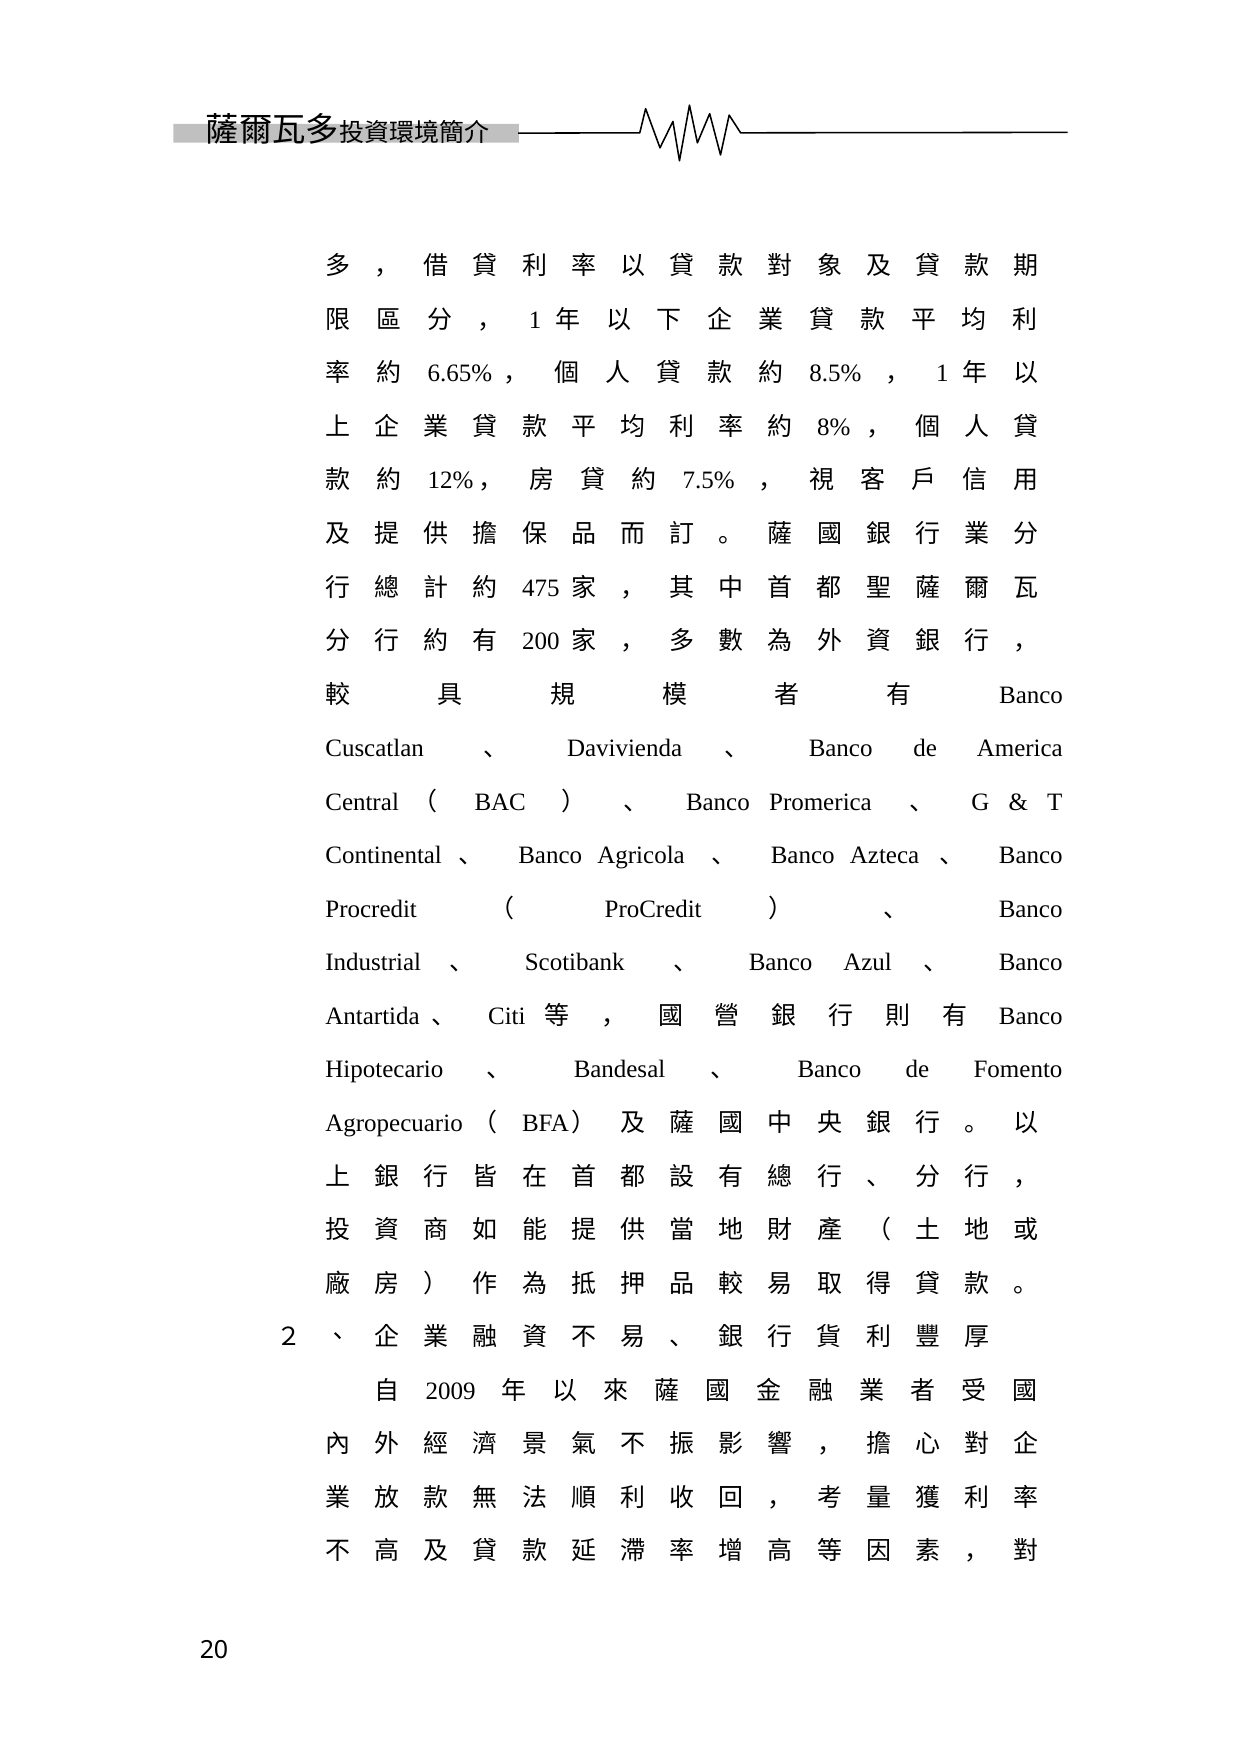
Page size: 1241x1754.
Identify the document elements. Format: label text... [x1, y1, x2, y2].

text 多，借貸利率以貸款對象及貸款期限區分，1年以下企業貸款平均利率約6.65%，個人貸款約8.5%，1年以上企業貸款平均利率約8%，個人貸款約12%，房貸約7.5%，視客戶信用及提供擔保品而訂。薩國銀行業分行總計約475家，其中首都聖薩爾瓦分行約有200家，多數為外資銀行，較具規模者有Banco Cuscatlan、Davivienda、Banco de America Central（BAC）、Banco Promerica、G & T Continental、Banco Agricola、Banco Azteca、Banco Procredit（ProCredit）、Banco Industrial、Scotibank、Banco Azul、Banco Antartida、Citi等，國營銀行則有Banco Hipotecario、Bandesal、Banco de Fomento Agropecuario（BFA）及薩國中央銀行。以上銀行皆在首都設有總行、分行，投資商如能提供當地財產（土地或廠房）作為抵押品較易取得貸款。 [325, 237, 1063, 1308]
text ２、企業融資不易、銀行貨利豐厚 [276, 1308, 1063, 1362]
text 自2009年以來薩國金融業者受國內外經濟景氣不振影響，擔心對企業放款無法順利收回，考量獲利率不高及貸款延滯率增高等因素，對企業融資態度更加保守，不輕易放款，在利率高且成數低情況下，金融業不良債權不多，且獲利豐厚，成為金融業之優勢。在薩國景氣復甦緩慢、投資停滯不前，亟需鼓勵企業投資、增加經貿活動以帶動經濟發展現況下，薩國金融機構未能放寬對企業貸款，使多數微、中、小企業遭遇無法取得融資困境，而銀行靠高利率賺取息差，坐享豐厚收益，深為民間企業所詬病，亟盼銀行業者能給予更優惠貸款條件及機會，以促進薩國投資及產業發展。 [325, 1362, 1063, 1576]
